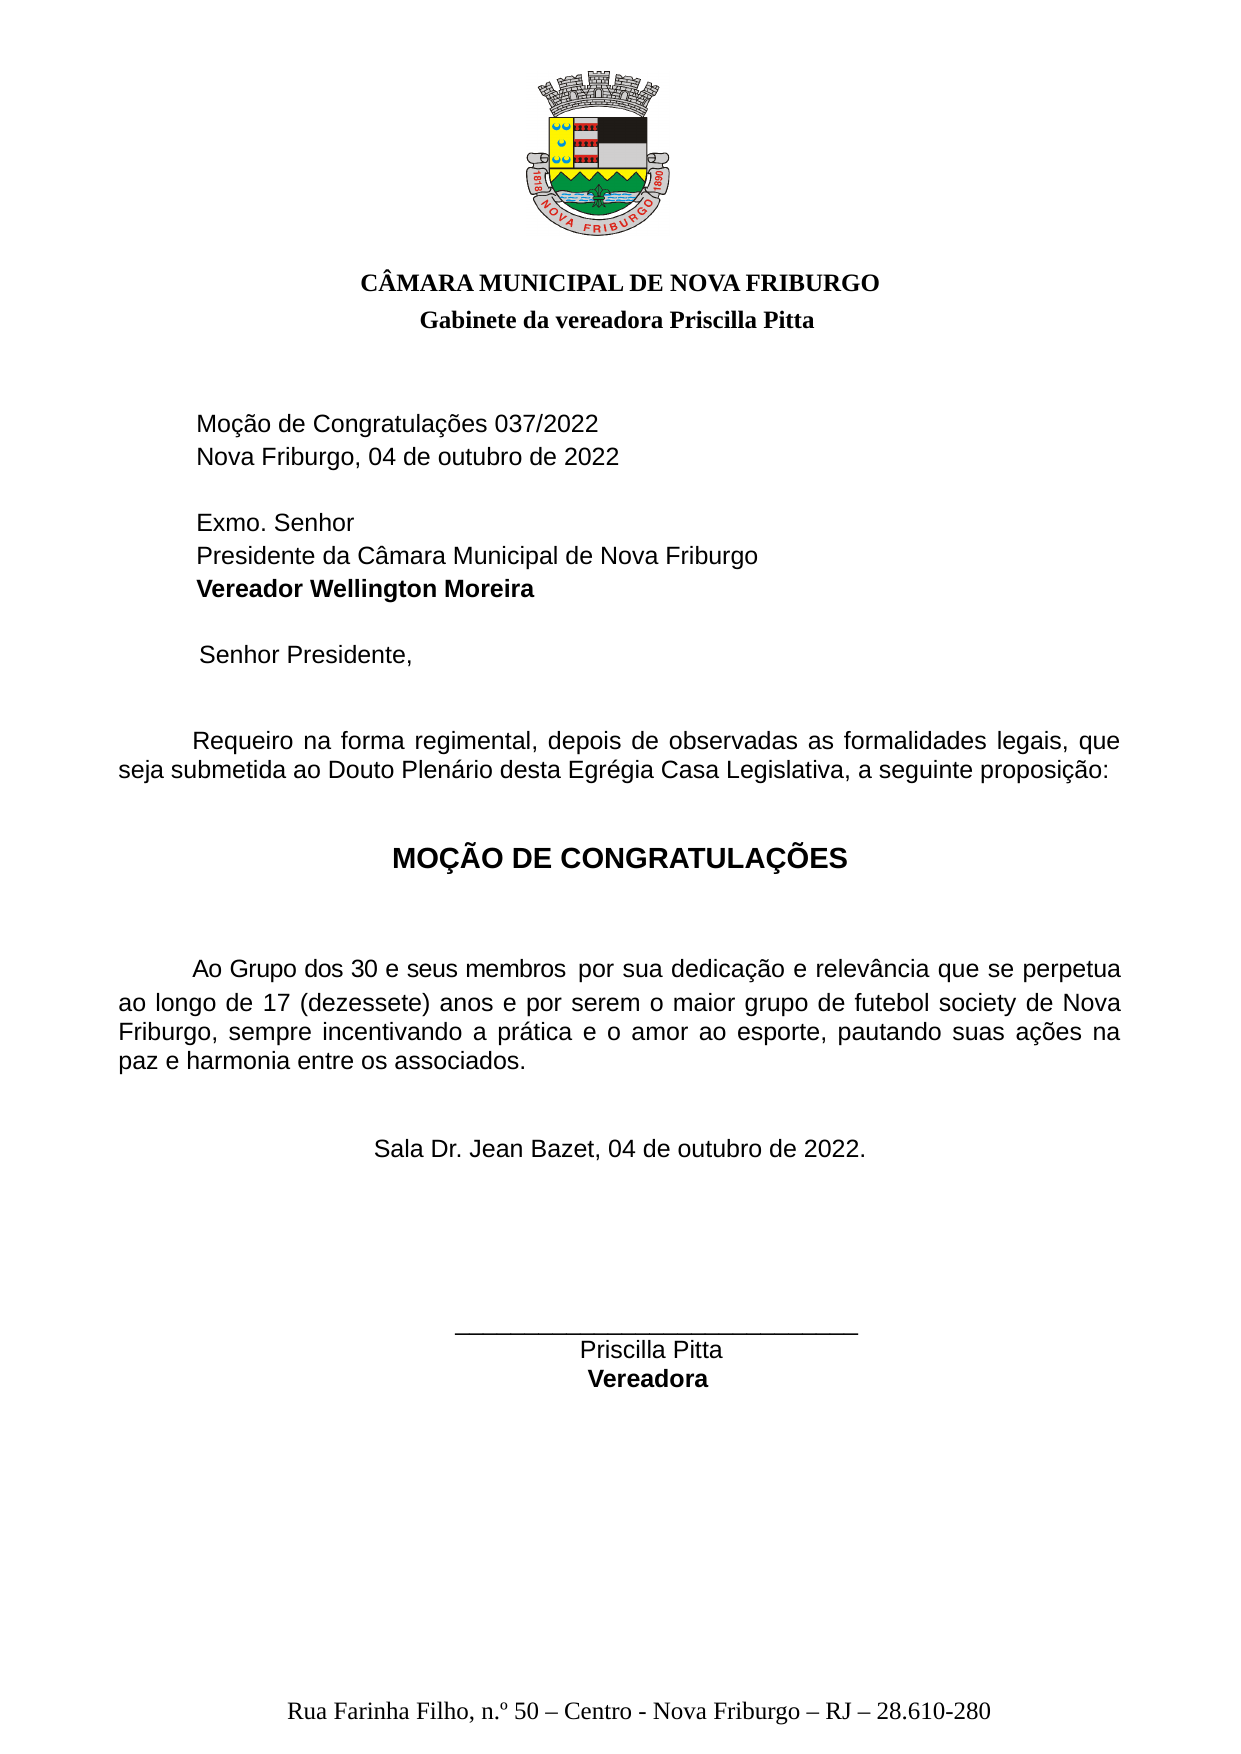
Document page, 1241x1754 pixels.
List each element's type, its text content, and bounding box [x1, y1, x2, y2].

text Nova Friburgo, 04 de outubro de 2022 [196, 442, 1122, 471]
text Gabinete da vereadora Priscilla Pitta [118, 306, 1122, 334]
text Requeiro na forma regimental, depois de observadas as formalidades legais, que seja submetida ao Douto Plenário desta Egrégia Casa Legislativa, a seguinte proposição: [118, 726, 1122, 784]
text Vereador Wellington Moreira [196, 574, 1122, 603]
text Ao Grupo dos 30 e seus membros por sua dedicação e relevância que se perpetua ao longo de 17 (dezessete) anos e por serem o maior grupo de futebol society de Nova Friburgo, sempre incentivando a prática e o amor ao esporte, pautando suas ações na paz e harmonia entre os associados. [118, 937, 1122, 1074]
text MOÇÃO DE CONGRATULAÇÕES [118, 841, 1122, 875]
text CÂMARA MUNICIPAL DE NOVA FRIBURGO [118, 268, 1122, 297]
text Senhor Presidente, [118, 640, 1122, 669]
text Vereadora [118, 1364, 1122, 1393]
text Sala Dr. Jean Bazet, 04 de outubro de 2022. [118, 1134, 1122, 1163]
text Exmo. Senhor [196, 508, 1122, 537]
text Presidente da Câmara Municipal de Nova Friburgo [196, 541, 1122, 570]
text _____________________________ [192, 1307, 1122, 1336]
text Moção de Congratulações 037/2022 [196, 409, 1122, 438]
text Priscilla Pitta [118, 1336, 1122, 1364]
